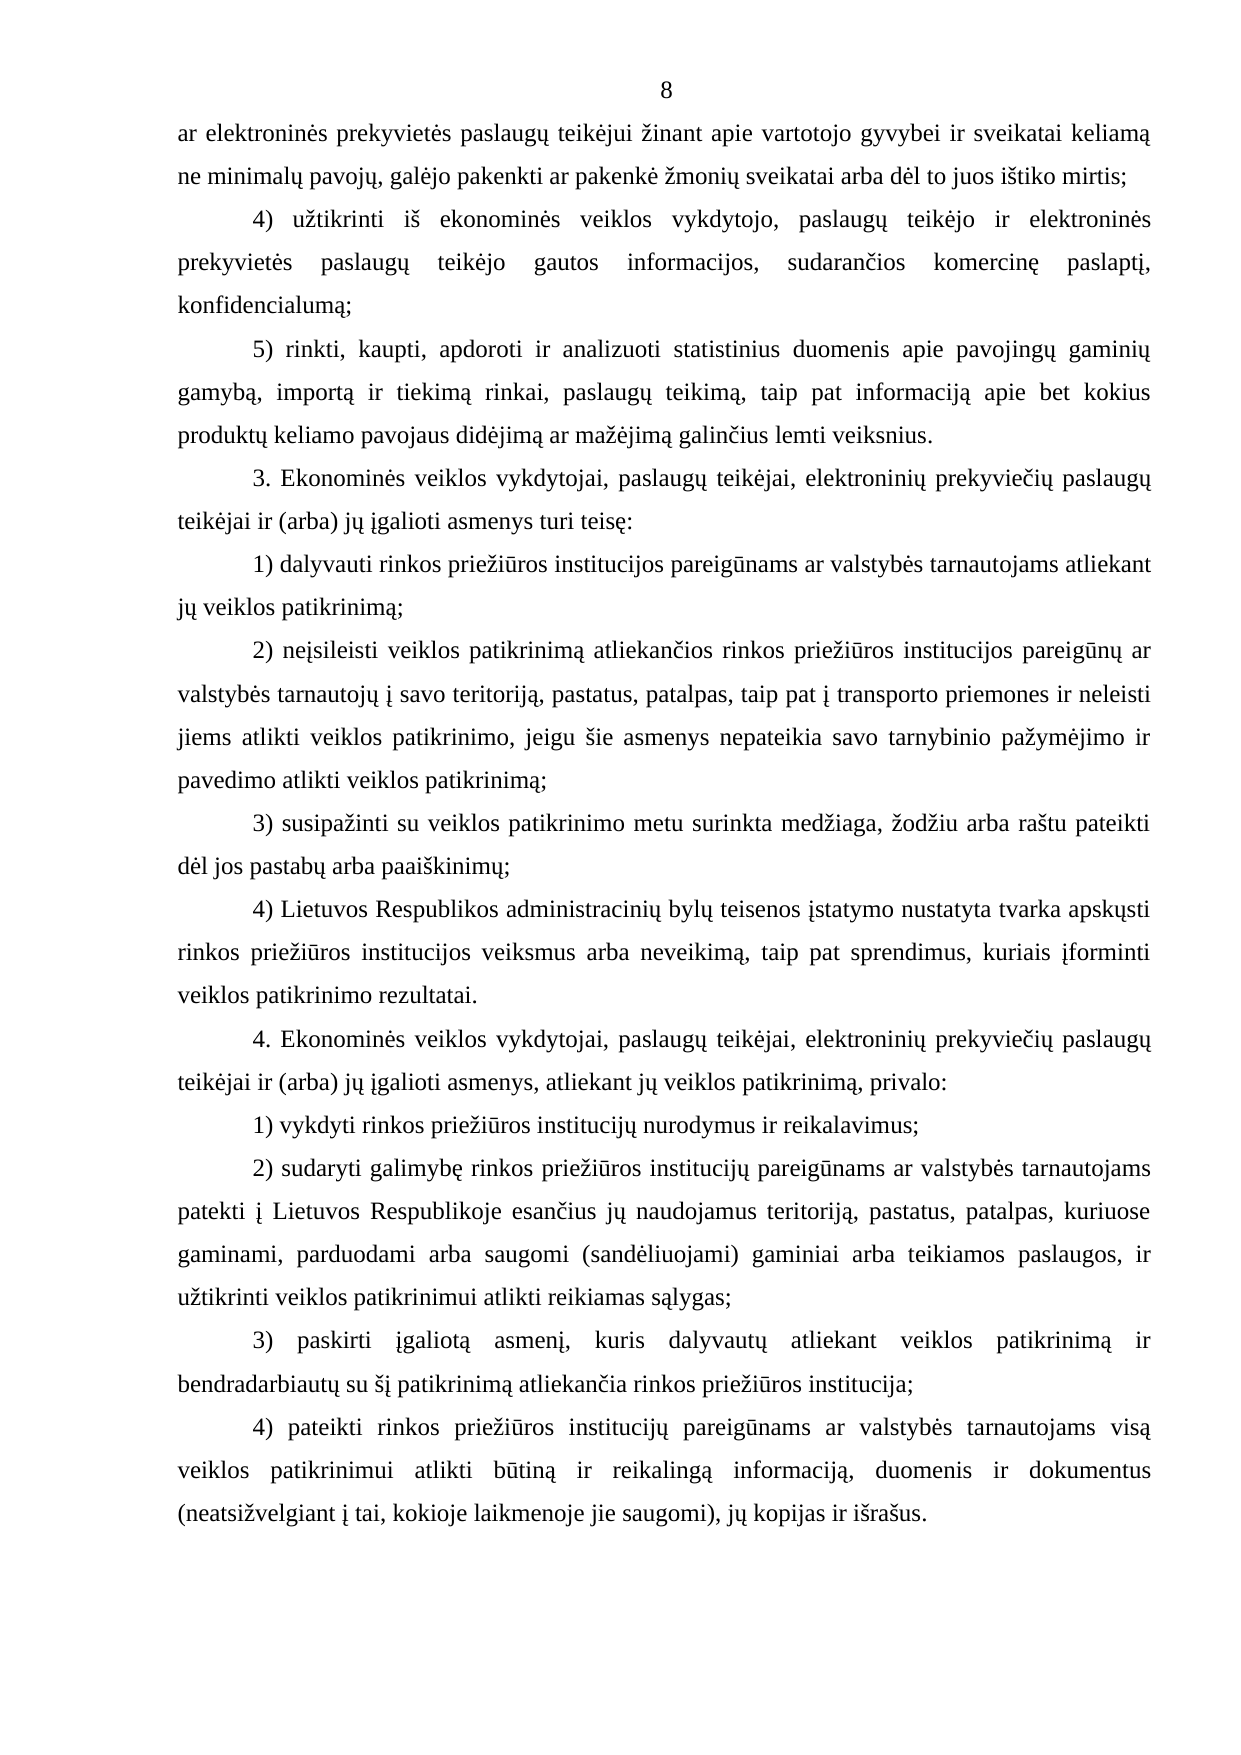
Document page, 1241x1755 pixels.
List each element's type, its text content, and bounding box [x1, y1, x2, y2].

text 3) paskirti įgaliotą asmenį, kuris dalyvautų atliekant veiklos patikrinimą ir bendradarbiautų su šį patikrinimą atliekančia rinkos priežiūros institucija; [177, 1326, 1152, 1397]
text 3. Ekonominės veiklos vykdytojai, paslaugų teikėjai, elektroninių prekyviečių paslaugų teikėjai ir (arba) jų įgalioti asmenys turi teisę: [177, 463, 1152, 535]
text ar elektroninės prekyvietės paslaugų teikėjui žinant apie vartotojo gyvybei ir sveikatai keliamą ne minimalų pavojų, galėjo pakenkti ar pakenkė žmonių sveikatai arba dėl to juos ištiko mirtis; [177, 118, 1152, 190]
text 4) Lietuvos Respublikos administracinių bylų teisenos įstatymo nustatyta tvarka apskųsti rinkos priežiūros institucijos veiksmus arba neveikimą, taip pat sprendimus, kuriais įforminti veiklos patikrinimo rezultatai. [177, 894, 1152, 1009]
text 1) vykdyti rinkos priežiūros institucijų nurodymus ir reikalavimus; [177, 1110, 1152, 1139]
text 3) susipažinti su veiklos patikrinimo metu surinkta medžiaga, žodžiu arba raštu pateikti dėl jos pastabų arba paaiškinimų; [177, 808, 1152, 880]
text 4) pateikti rinkos priežiūros institucijų pareigūnams ar valstybės tarnautojams visą veiklos patikrinimui atlikti būtiną ir reikalingą informaciją, duomenis ir dokumentus (neatsižvelgiant į tai, kokioje laikmenoje jie saugomi), jų kopijas ir išrašus. [177, 1412, 1152, 1527]
text 4. Ekonominės veiklos vykdytojai, paslaugų teikėjai, elektroninių prekyviečių paslaugų teikėjai ir (arba) jų įgalioti asmenys, atliekant jų veiklos patikrinimą, privalo: [177, 1024, 1152, 1096]
text 2) neįsileisti veiklos patikrinimą atliekančios rinkos priežiūros institucijos pareigūnų ar valstybės tarnautojų į savo teritoriją, pastatus, patalpas, taip pat į transporto priemones ir neleisti jiems atlikti veiklos patikrinimo, jeigu šie asmenys nepateikia savo tarnybinio pažymėjimo ir pavedimo atlikti veiklos patikrinimą; [177, 636, 1152, 794]
text 2) sudaryti galimybę rinkos priežiūros institucijų pareigūnams ar valstybės tarnautojams patekti į Lietuvos Respublikoje esančius jų naudojamus teritoriją, pastatus, patalpas, kuriuose gaminami, parduodami arba saugomi (sandėliuojami) gaminiai arba teikiamos paslaugos, ir užtikrinti veiklos patikrinimui atlikti reikiamas sąlygas; [177, 1153, 1152, 1311]
text 4) užtikrinti iš ekonominės veiklos vykdytojo, paslaugų teikėjo ir elektroninės prekyvietės paslaugų teikėjo gautos informacijos, sudarančios komercinę paslaptį, konfidencialumą; [177, 204, 1152, 319]
text 5) rinkti, kaupti, apdoroti ir analizuoti statistinius duomenis apie pavojingų gaminių gamybą, importą ir tiekimą rinkai, paslaugų teikimą, taip pat informaciją apie bet kokius produktų keliamo pavojaus didėjimą ar mažėjimą galinčius lemti veiksnius. [177, 334, 1152, 449]
text 1) dalyvauti rinkos priežiūros institucijos pareigūnams ar valstybės tarnautojams atliekant jų veiklos patikrinimą; [177, 549, 1152, 621]
